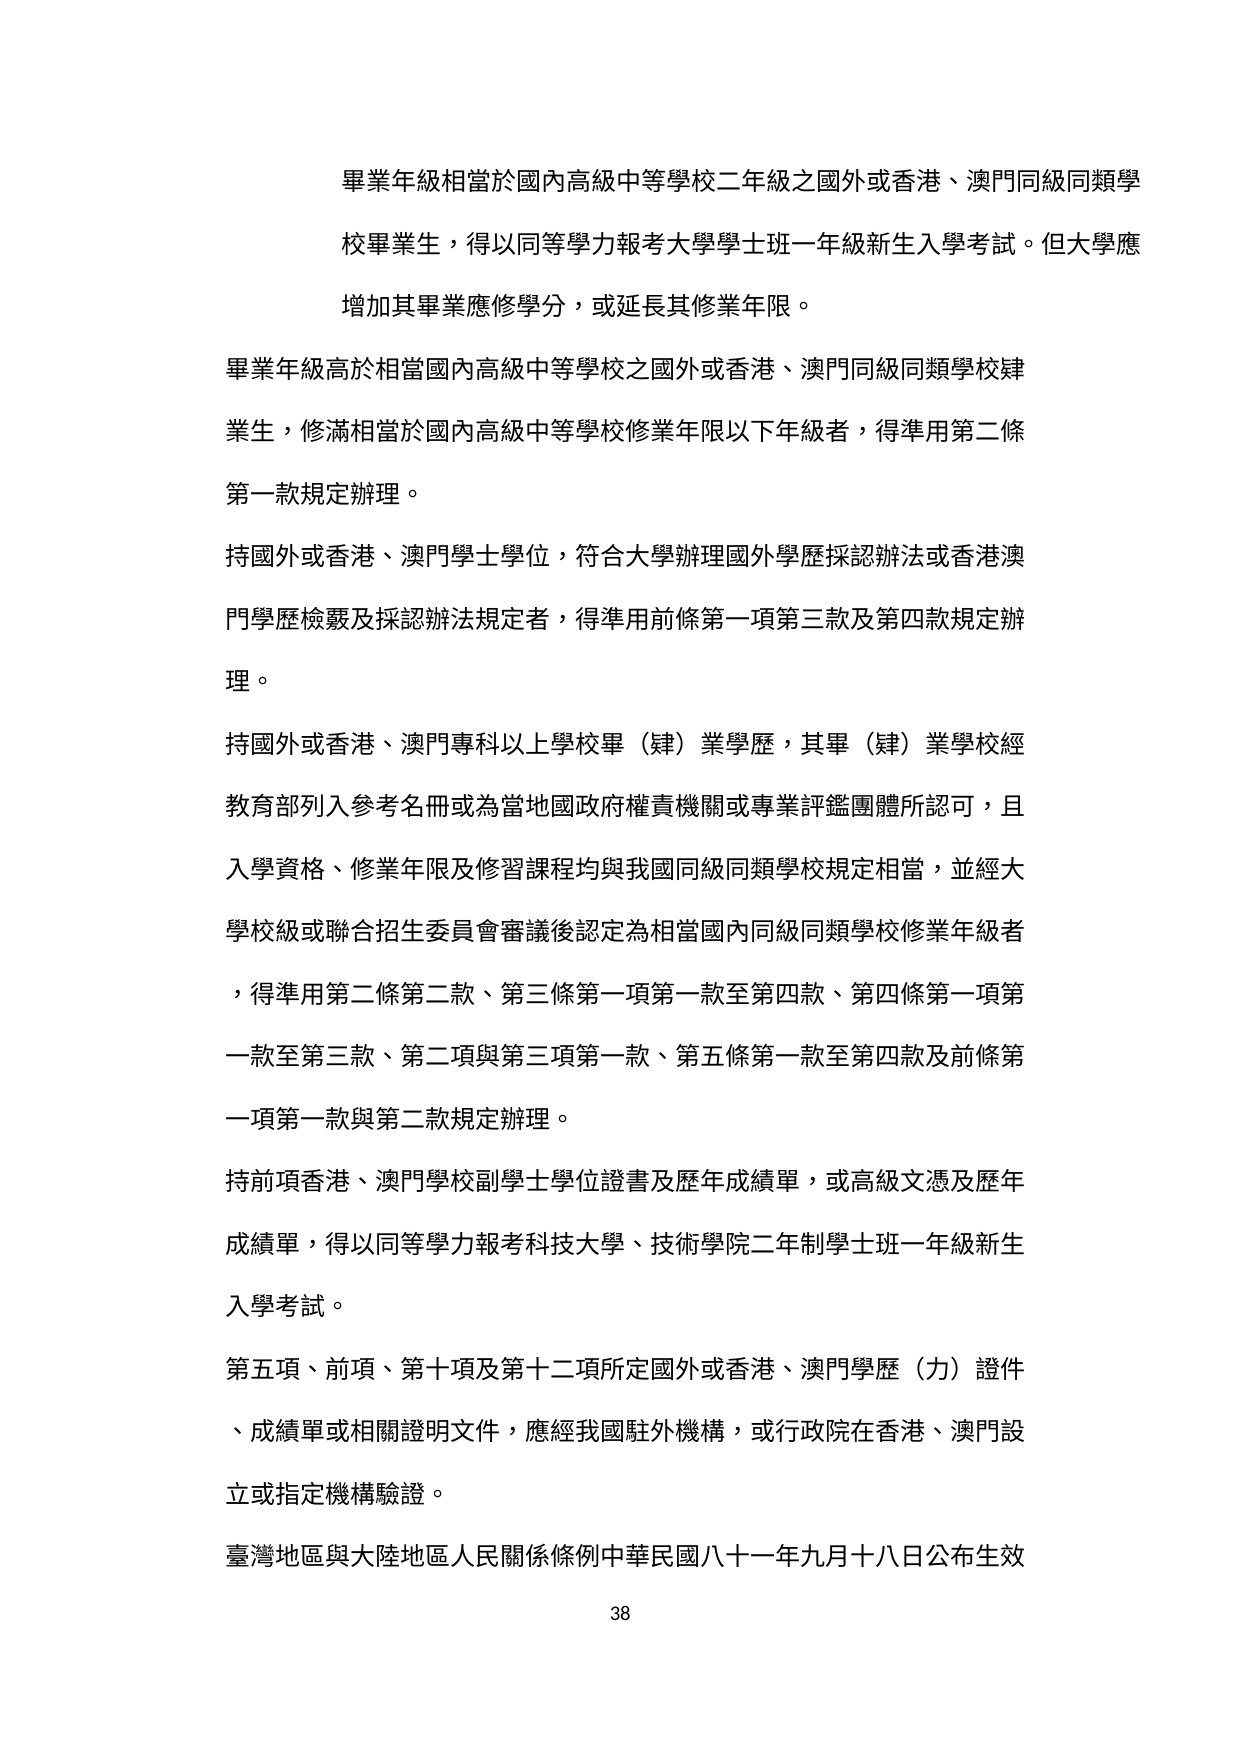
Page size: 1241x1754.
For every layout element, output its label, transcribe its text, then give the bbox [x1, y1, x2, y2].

text 臺灣地區與大陸地區人民關係條例中華民國八十一年九月十八日公布生效 [225, 1513, 1165, 1576]
text 立或指定機構驗證。 [225, 1451, 1165, 1513]
text 成績單，得以同等學力報考科技大學、技術學院二年制學士班一年級新生 [225, 1201, 1165, 1263]
text ，得準用第二條第二款、第三條第一項第一款至第四款、第四條第一項第 [225, 951, 1165, 1013]
text 教育部列入參考名冊或為當地國政府權責機關或專業評鑑團體所認可，且 [225, 763, 1165, 826]
text 理。 [225, 638, 1165, 701]
text 持國外或香港、澳門學士學位，符合大學辦理國外學歷採認辦法或香港澳 [225, 513, 1165, 576]
text 一款至第三款、第二項與第三項第一款、第五條第一款至第四款及前條第 [225, 1013, 1165, 1076]
text 門學歷檢覈及採認辦法規定者，得準用前條第一項第三款及第四款規定辦 [225, 576, 1165, 638]
text 持前項香港、澳門學校副學士學位證書及歷年成績單，或高級文憑及歷年 [225, 1138, 1165, 1201]
text 、成績單或相關證明文件，應經我國駐外機構，或行政院在香港、澳門設 [225, 1388, 1165, 1451]
text 畢業年級相當於國內高級中等學校二年級之國外或香港、澳門同級同類學校畢業生，得以同等學力報考大學學士班一年級新生入學考試。但大學應增加其畢業應修學分，或延長其修業年限。 [341, 138, 1165, 326]
text 業生，修滿相當於國內高級中等學校修業年限以下年級者，得準用第二條 [225, 388, 1165, 451]
text 第一款規定辦理。 [225, 451, 1165, 513]
text 持國外或香港、澳門專科以上學校畢（肄）業學歷，其畢（肄）業學校經 [225, 701, 1165, 763]
text 入學考試。 [225, 1263, 1165, 1326]
text 畢業年級高於相當國內高級中等學校之國外或香港、澳門同級同類學校肄 [225, 326, 1165, 388]
text 一項第一款與第二款規定辦理。 [225, 1076, 1165, 1138]
text 入學資格、修業年限及修習課程均與我國同級同類學校規定相當，並經大 [225, 826, 1165, 888]
text 學校級或聯合招生委員會審議後認定為相當國內同級同類學校修業年級者 [225, 888, 1165, 951]
text 第五項、前項、第十項及第十二項所定國外或香港、澳門學歷（力）證件 [225, 1326, 1165, 1388]
